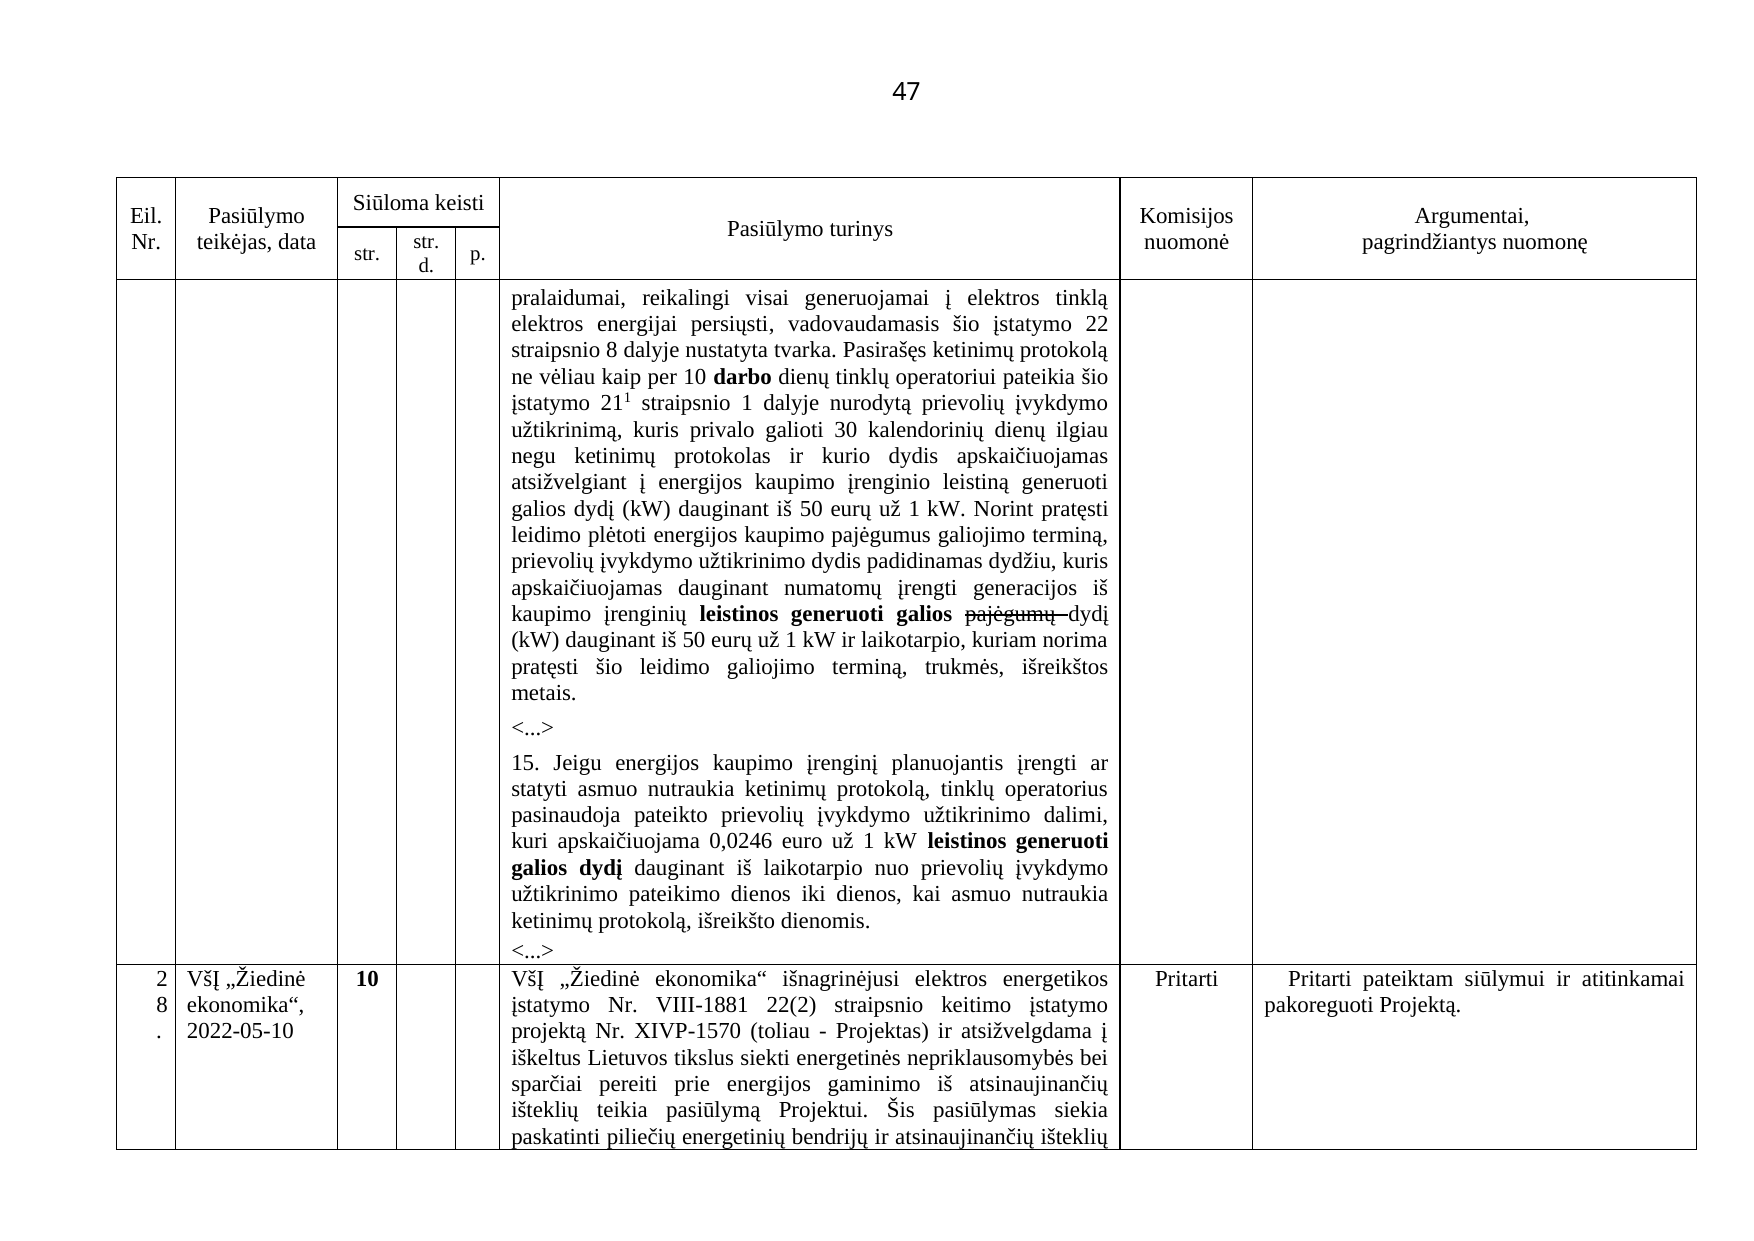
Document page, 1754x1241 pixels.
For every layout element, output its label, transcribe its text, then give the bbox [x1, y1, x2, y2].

table_header Pasiūlymo teikėjas, data [176, 178, 337, 279]
table_cell VšĮ „Žiedinė ekonomika“, 2022-05-10 [176, 965, 337, 1149]
table_cell pralaidumai, reikalingi visai generuojamai į elektros tinklą elektros energijai persiųsti, vadovaudamasis šio įstatymo 22 straipsnio 8 dalyje nustatyta tvarka. Pasirašęs ketinimų protokolą ne vėliau kaip per 10 darbo dienų tinklų operatoriui pateikia šio įstatymo 211 straipsnio 1 dalyje nurodytą prievolių įvykdymo užtikrinimą, kuris privalo galioti 30 kalendorinių dienų ilgiau negu ketinimų protokolas ir kurio dydis apskaičiuojamas atsižvelgiant į energijos kaupimo įrenginio leistiną generuoti galios dydį (kW) dauginant iš 50 eurų už 1 kW. Norint pratęsti leidimo plėtoti energijos kaupimo pajėgumus galiojimo terminą, prievolių įvykdymo užtikrinimo dydis padidinamas dydžiu, kuris apskaičiuojamas dauginant numatomų įrengti generacijos iš kaupimo įrenginių leistinos generuoti galios pajėgumų dydį (kW) dauginant iš 50 eurų už 1 kW ir laikotarpio, kuriam norima pratęsti šio leidimo galiojimo terminą, trukmės, išreikštos metais. <...> 15. Jeigu energijos kaupimo įrenginį planuojantis įrengti ar statyti asmuo nutraukia ketinimų protokolą, tinklų operatorius pasinaudoja pateikto prievolių įvykdymo užtikrinimo dalimi, kuri apskaičiuojama 0,0246 euro už 1 kW leistinos generuoti galios dydį dauginant iš laikotarpio nuo prievolių įvykdymo užtikrinimo pateikimo dienos iki dienos, kai asmuo nutraukia ketinimų protokolą, išreikšto dienomis. <...> [500, 280, 1119, 963]
table_cell str. [338, 228, 396, 279]
table_cell [1121, 280, 1252, 963]
table_cell 10 [338, 965, 396, 1149]
table_cell [456, 965, 499, 1149]
table_cell [456, 280, 499, 963]
table_cell p. [456, 228, 499, 279]
table_cell Pritarti [1121, 965, 1252, 1149]
table_cell [397, 280, 455, 963]
table_cell [338, 280, 396, 963]
table_cell [117, 965, 175, 1149]
table_cell [117, 280, 175, 963]
table_cell [176, 280, 337, 963]
table_header Eil. Nr. [117, 178, 175, 279]
table_header Komisijos nuomonė [1121, 178, 1252, 279]
table_header Pasiūlymo turinys [500, 178, 1119, 279]
table_header Argumentai, pagrindžiantys nuomonę [1253, 178, 1696, 279]
table_header Siūloma keisti [338, 178, 499, 226]
table_cell Pritarti pateiktam siūlymui ir atitinkamai pakoreguoti Projektą. [1253, 965, 1696, 1149]
table_cell [397, 965, 455, 1149]
table_cell str. d. [397, 228, 455, 279]
table_cell VšĮ „Žiedinė ekonomika“ išnagrinėjusi elektros energetikos įstatymo Nr. VIII-1881 22(2) straipsnio keitimo įstatymo projektą Nr. XIVP-1570 (toliau - Projektas) ir atsižvelgdama į iškeltus Lietuvos tikslus siekti energetinės nepriklausomybės bei sparčiai pereiti prie energijos gaminimo iš atsinaujinančių išteklių teikia pasiūlymą Projektui. Šis pasiūlymas siekia paskatinti piliečių energetinių bendrijų ir atsinaujinančių išteklių [500, 965, 1119, 1149]
table_cell [1253, 280, 1696, 963]
